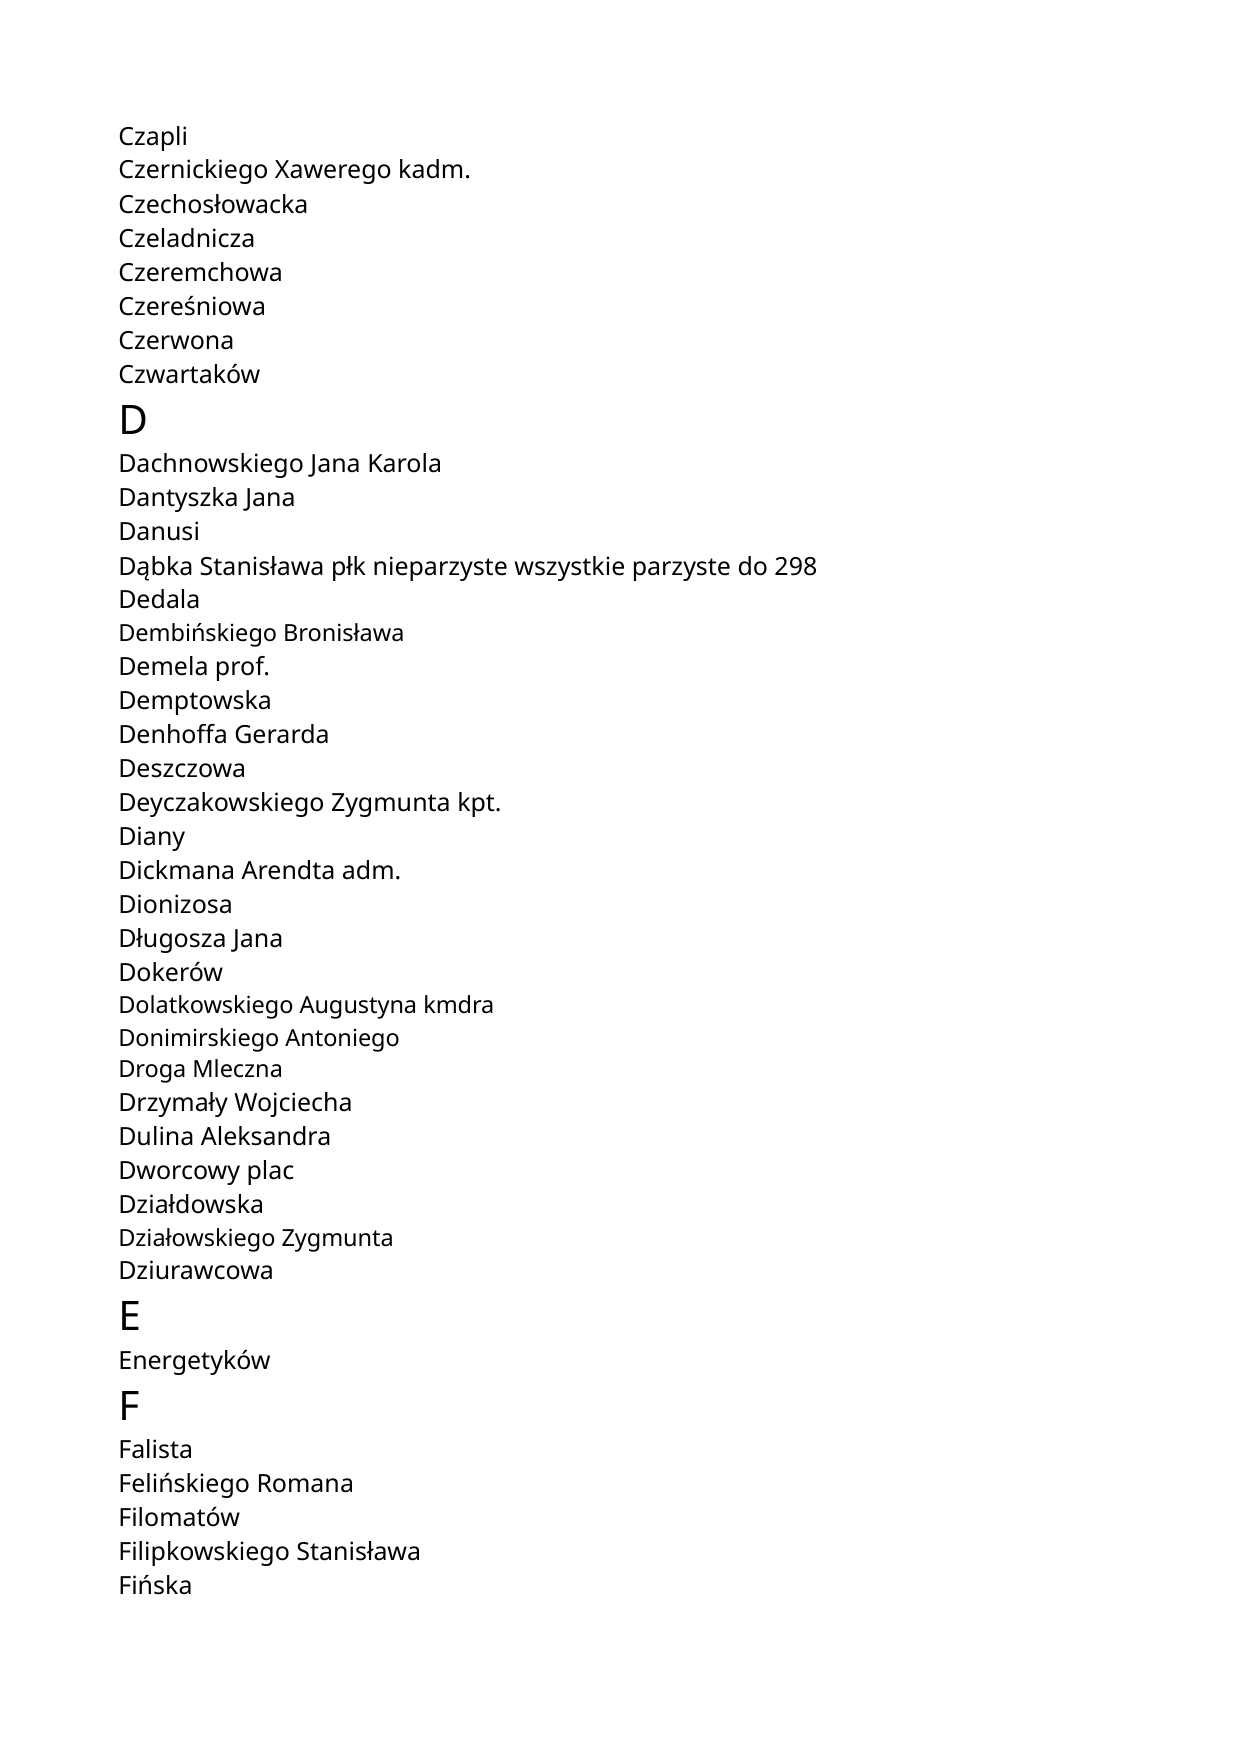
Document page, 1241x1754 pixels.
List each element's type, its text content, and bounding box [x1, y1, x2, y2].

text Dolatkowskiego Augustyna kmdra [118, 989, 1122, 1021]
text Dworcowy plac [118, 1153, 1122, 1187]
text Drzymały Wojciecha [118, 1085, 1122, 1119]
text Demptowska [118, 682, 1122, 716]
text Dokerów [118, 955, 1122, 989]
text Dembińskiego Bronisława [118, 616, 1122, 648]
text Działdowska [118, 1187, 1122, 1221]
text Czapli [118, 118, 1122, 152]
text Energetyków [118, 1342, 1122, 1376]
text Donimirskiego Antoniego [118, 1021, 1122, 1053]
text Długosza Jana [118, 921, 1122, 955]
text Dickmana Arendta adm. [118, 853, 1122, 887]
text Dachnowskiego Jana Karola [118, 446, 1122, 480]
text Czernickiego Xawerego kadm. [118, 152, 1122, 186]
text Filipkowskiego Stanisława [118, 1534, 1122, 1568]
text Filomatów [118, 1500, 1122, 1534]
text Czwartaków [118, 357, 1122, 391]
text Czereśniowa [118, 288, 1122, 322]
text Falista [118, 1432, 1122, 1466]
text Danusi [118, 514, 1122, 548]
text Czeremchowa [118, 254, 1122, 288]
text Dulina Aleksandra [118, 1119, 1122, 1153]
text Denhoffa Gerarda [118, 716, 1122, 750]
text Dąbka Stanisława płk nieparzyste wszystkie parzyste do 298 [118, 548, 1122, 582]
text Droga Mleczna [118, 1053, 1122, 1085]
text F [118, 1376, 1122, 1432]
text Deszczowa [118, 750, 1122, 784]
text Felińskiego Romana [118, 1466, 1122, 1500]
text Deyczakowskiego Zygmunta kpt. [118, 784, 1122, 818]
text Diany [118, 818, 1122, 853]
text D [118, 391, 1122, 446]
text Dionizosa [118, 887, 1122, 921]
text E [118, 1287, 1122, 1342]
text Czerwona [118, 322, 1122, 357]
text Fińska [118, 1568, 1122, 1602]
text Dedala [118, 582, 1122, 616]
text Działowskiego Zygmunta [118, 1221, 1122, 1253]
text Demela prof. [118, 648, 1122, 682]
text Dantyszka Jana [118, 480, 1122, 514]
text Czechosłowacka [118, 186, 1122, 220]
text Czeladnicza [118, 220, 1122, 254]
text Dziurawcowa [118, 1253, 1122, 1287]
